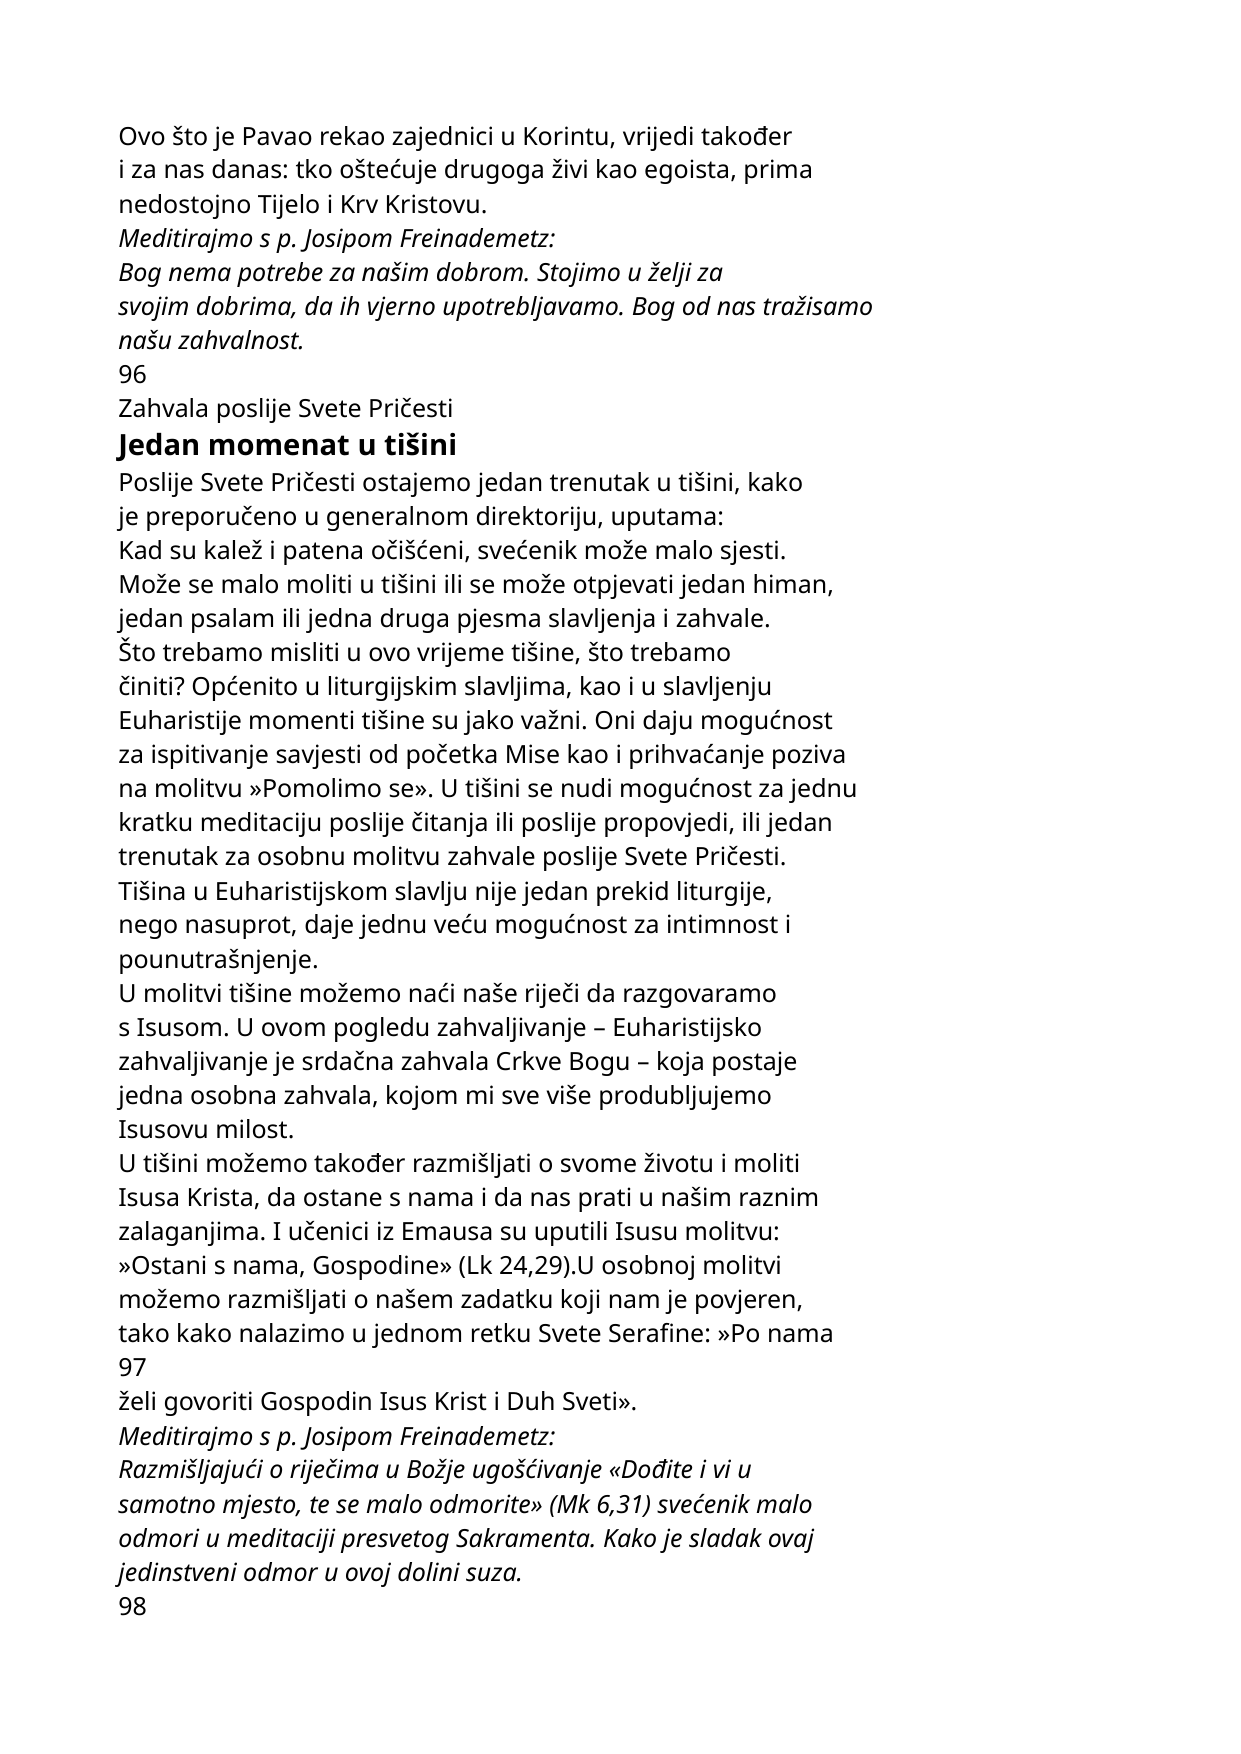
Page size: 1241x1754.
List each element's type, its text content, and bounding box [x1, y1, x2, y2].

text svojim dobrima, da ih vjerno upotrebljavamo. Bog od nas tražisamo [118, 288, 1122, 322]
text jedna osobna zahvala, kojom mi sve više produbljujemo [118, 1077, 1122, 1112]
text Poslije Svete Pričesti ostajemo jedan trenutak u tišini, kako [118, 464, 1122, 498]
text trenutak za osobnu molitvu zahvale poslije Svete Pričesti. [118, 839, 1122, 873]
text odmori u meditaciji presvetog Sakramenta. Kako je sladak ovaj [118, 1520, 1122, 1554]
text činiti? Općenito u liturgijskim slavljima, kao i u slavljenju [118, 669, 1122, 703]
text i za nas danas: tko oštećuje drugoga živi kao egoista, prima [118, 152, 1122, 186]
text jedinstveni odmor u ovoj dolini suza. [118, 1554, 1122, 1588]
text na molitvu »Pomolimo se». U tišini se nudi mogućnost za jednu [118, 771, 1122, 805]
text našu zahvalnost. [118, 322, 1122, 357]
text Meditirajmo s p. Josipom Freinademetz: [118, 220, 1122, 254]
text Ovo što je Pavao rekao zajednici u Korintu, vrijedi također [118, 118, 1122, 152]
text 97 [118, 1350, 1122, 1384]
text kratku meditaciju poslije čitanja ili poslije propovjedi, ili jedan [118, 805, 1122, 839]
text zalaganjima. I učenici iz Emausa su uputili Isusu molitvu: [118, 1214, 1122, 1248]
text jedan psalam ili jedna druga pjesma slavljenja i zahvale. [118, 601, 1122, 635]
text Isusa Krista, da ostane s nama i da nas prati u našim raznim [118, 1180, 1122, 1214]
text zahvaljivanje je srdačna zahvala Crkve Bogu – koja postaje [118, 1043, 1122, 1077]
text Što trebamo misliti u ovo vrijeme tišine, što trebamo [118, 635, 1122, 669]
text Bog nema potrebe za našim dobrom. Stojimo u želji za [118, 254, 1122, 288]
text s Isusom. U ovom pogledu zahvaljivanje – Euharistijsko [118, 1009, 1122, 1043]
text nedostojno Tijelo i Krv Kristovu. [118, 186, 1122, 220]
text 96 [118, 357, 1122, 391]
text Tišina u Euharistijskom slavlju nije jedan prekid liturgije, [118, 873, 1122, 907]
text Jedan momenat u tišini [118, 425, 1122, 464]
text je preporučeno u generalnom direktoriju, uputama: [118, 498, 1122, 532]
text nego nasuprot, daje jednu veću mogućnost za intimnost i [118, 907, 1122, 941]
text samotno mjesto, te se malo odmorite» (Mk 6,31) svećenik malo [118, 1486, 1122, 1520]
text 98 [118, 1588, 1122, 1622]
text U molitvi tišine možemo naći naše riječi da razgovaramo [118, 975, 1122, 1009]
text Meditirajmo s p. Josipom Freinademetz: [118, 1418, 1122, 1452]
text za ispitivanje savjesti od početka Mise kao i prihvaćanje poziva [118, 737, 1122, 771]
text U tišini možemo također razmišljati o svome životu i moliti [118, 1146, 1122, 1180]
text Razmišljajući o riječima u Božje ugošćivanje «Dođite i vi u [118, 1452, 1122, 1486]
text tako kako nalazimo u jednom retku Svete Serafine: »Po nama [118, 1316, 1122, 1350]
text Euharistije momenti tišine su jako važni. Oni daju mogućnost [118, 703, 1122, 737]
text želi govoriti Gospodin Isus Krist i Duh Sveti». [118, 1384, 1122, 1418]
text Kad su kalež i patena očišćeni, svećenik može malo sjesti. [118, 532, 1122, 567]
text Može se malo moliti u tišini ili se može otpjevati jedan himan, [118, 567, 1122, 601]
text Isusovu milost. [118, 1112, 1122, 1146]
text pounutrašnjenje. [118, 941, 1122, 975]
text »Ostani s nama, Gospodine» (Lk 24,29).U osobnoj molitvi [118, 1248, 1122, 1282]
text Zahvala poslije Svete Pričesti [118, 391, 1122, 425]
text možemo razmišljati o našem zadatku koji nam je povjeren, [118, 1282, 1122, 1316]
